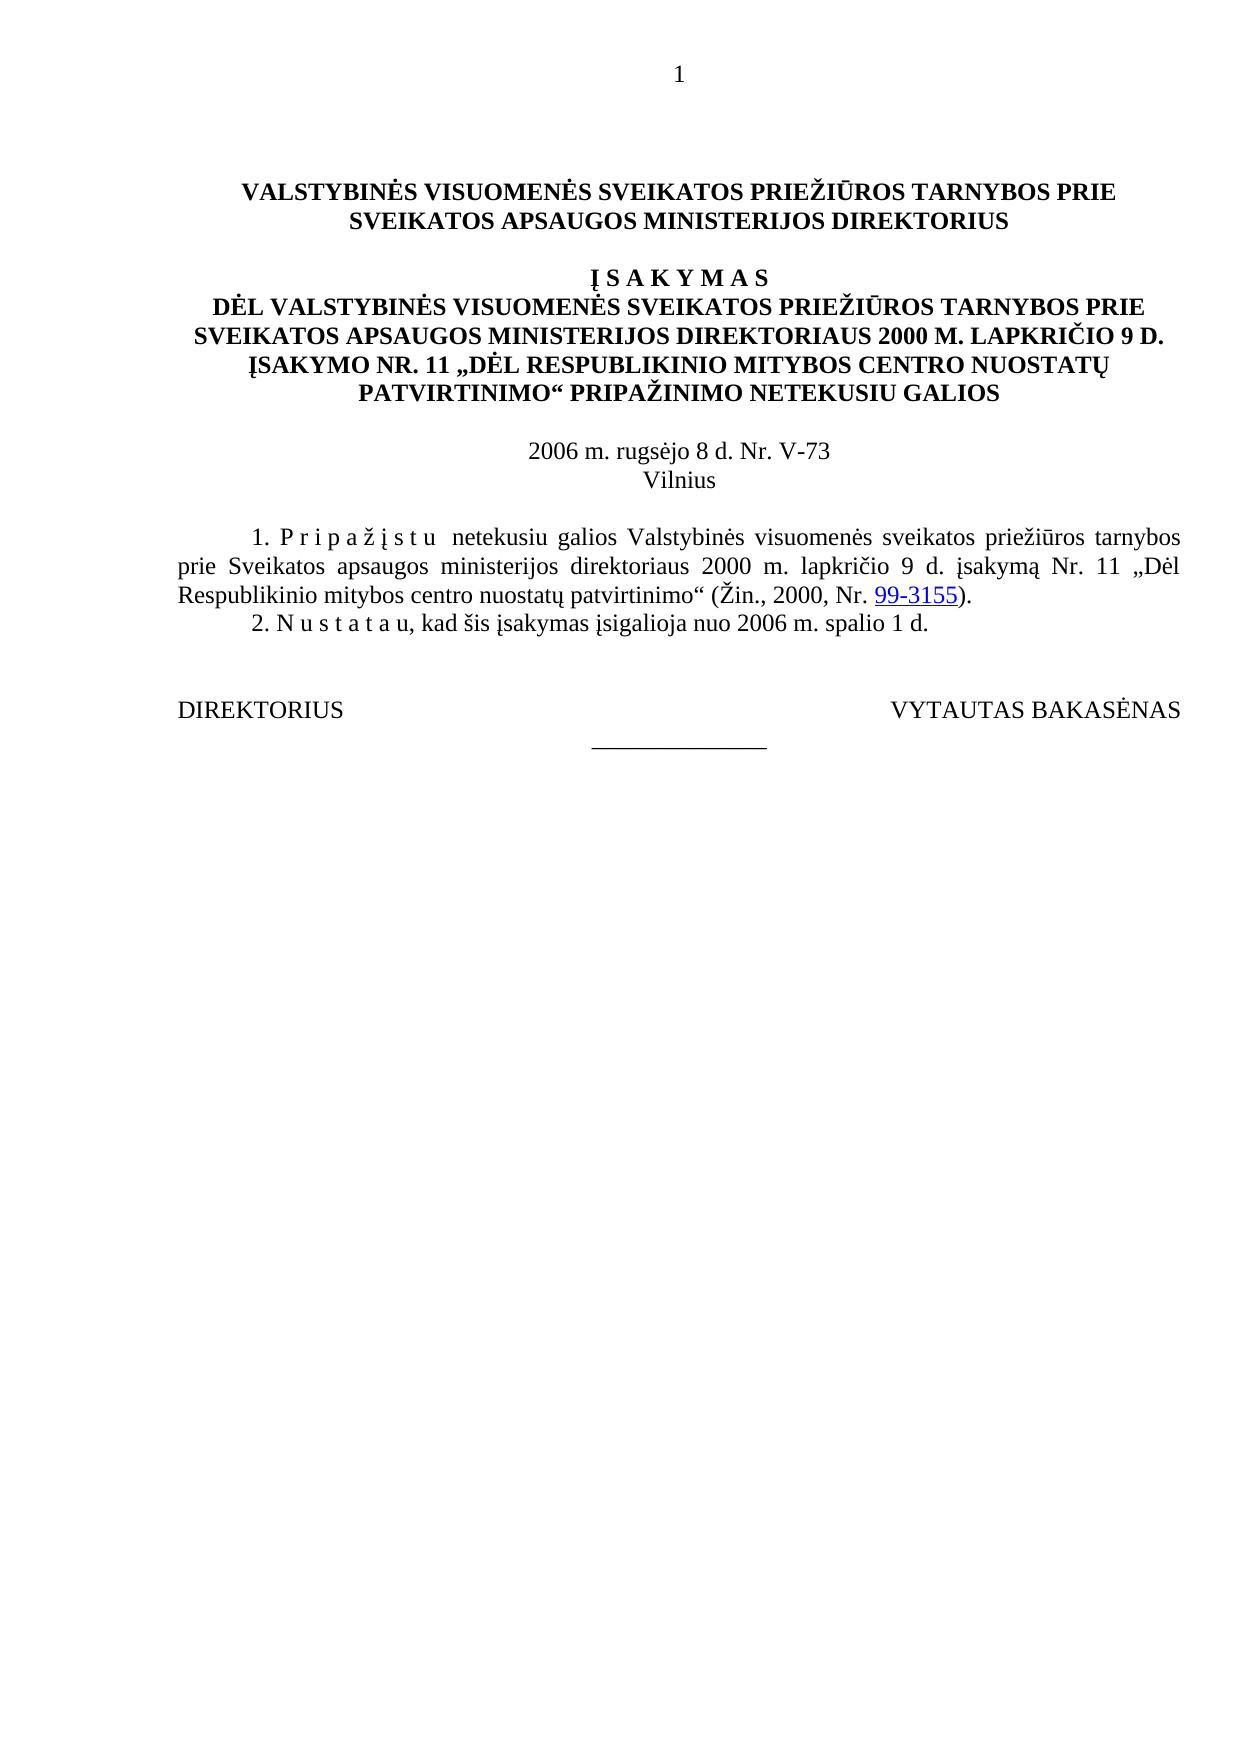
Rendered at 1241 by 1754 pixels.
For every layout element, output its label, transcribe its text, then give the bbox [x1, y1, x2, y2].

text Vilnius [177, 465, 1181, 493]
text DĖL VALSTYBINĖS VISUOMENĖS SVEIKATOS PRIEŽIŪROS TARNYBOS PRIE SVEIKATOS APSAUGOS MINISTERIJOS DIREKTORIAUS 2000 M. LAPKRIČIO 9 D. ĮSAKYMO NR. 11 „DĖL RESPUBLIKINIO MITYBOS CENTRO NUOSTATŲ PATVIRTINIMO“ PRIPAŽINIMO NETEKUSIU GALIOS [177, 292, 1181, 407]
text 2006 m. rugsėjo 8 d. Nr. V-73 [177, 436, 1181, 465]
text DIREKTORIUS VYTAUTAS BAKASĖNAS [177, 695, 1181, 723]
text 2. Nustatau, kad šis įsakymas įsigalioja nuo 2006 m. spalio 1 d. [177, 608, 1181, 637]
text ______________ [177, 723, 1181, 752]
text VALSTYBINĖS VISUOMENĖS SVEIKATOS PRIEŽIŪROS TARNYBOS PRIE SVEIKATOS APSAUGOS MINISTERIJOS DIREKTORIUS [177, 177, 1181, 235]
text Į S A K Y M A S [177, 263, 1181, 292]
text 1. Pripažįstu netekusiu galios Valstybinės visuomenės sveikatos priežiūros tarnybos prie Sveikatos apsaugos ministerijos direktoriaus 2000 m. lapkričio 9 d. įsakymą Nr. 11 „Dėl Respublikinio mitybos centro nuostatų patvirtinimo“ (Žin., 2000, Nr. 99-3155). [177, 522, 1181, 608]
